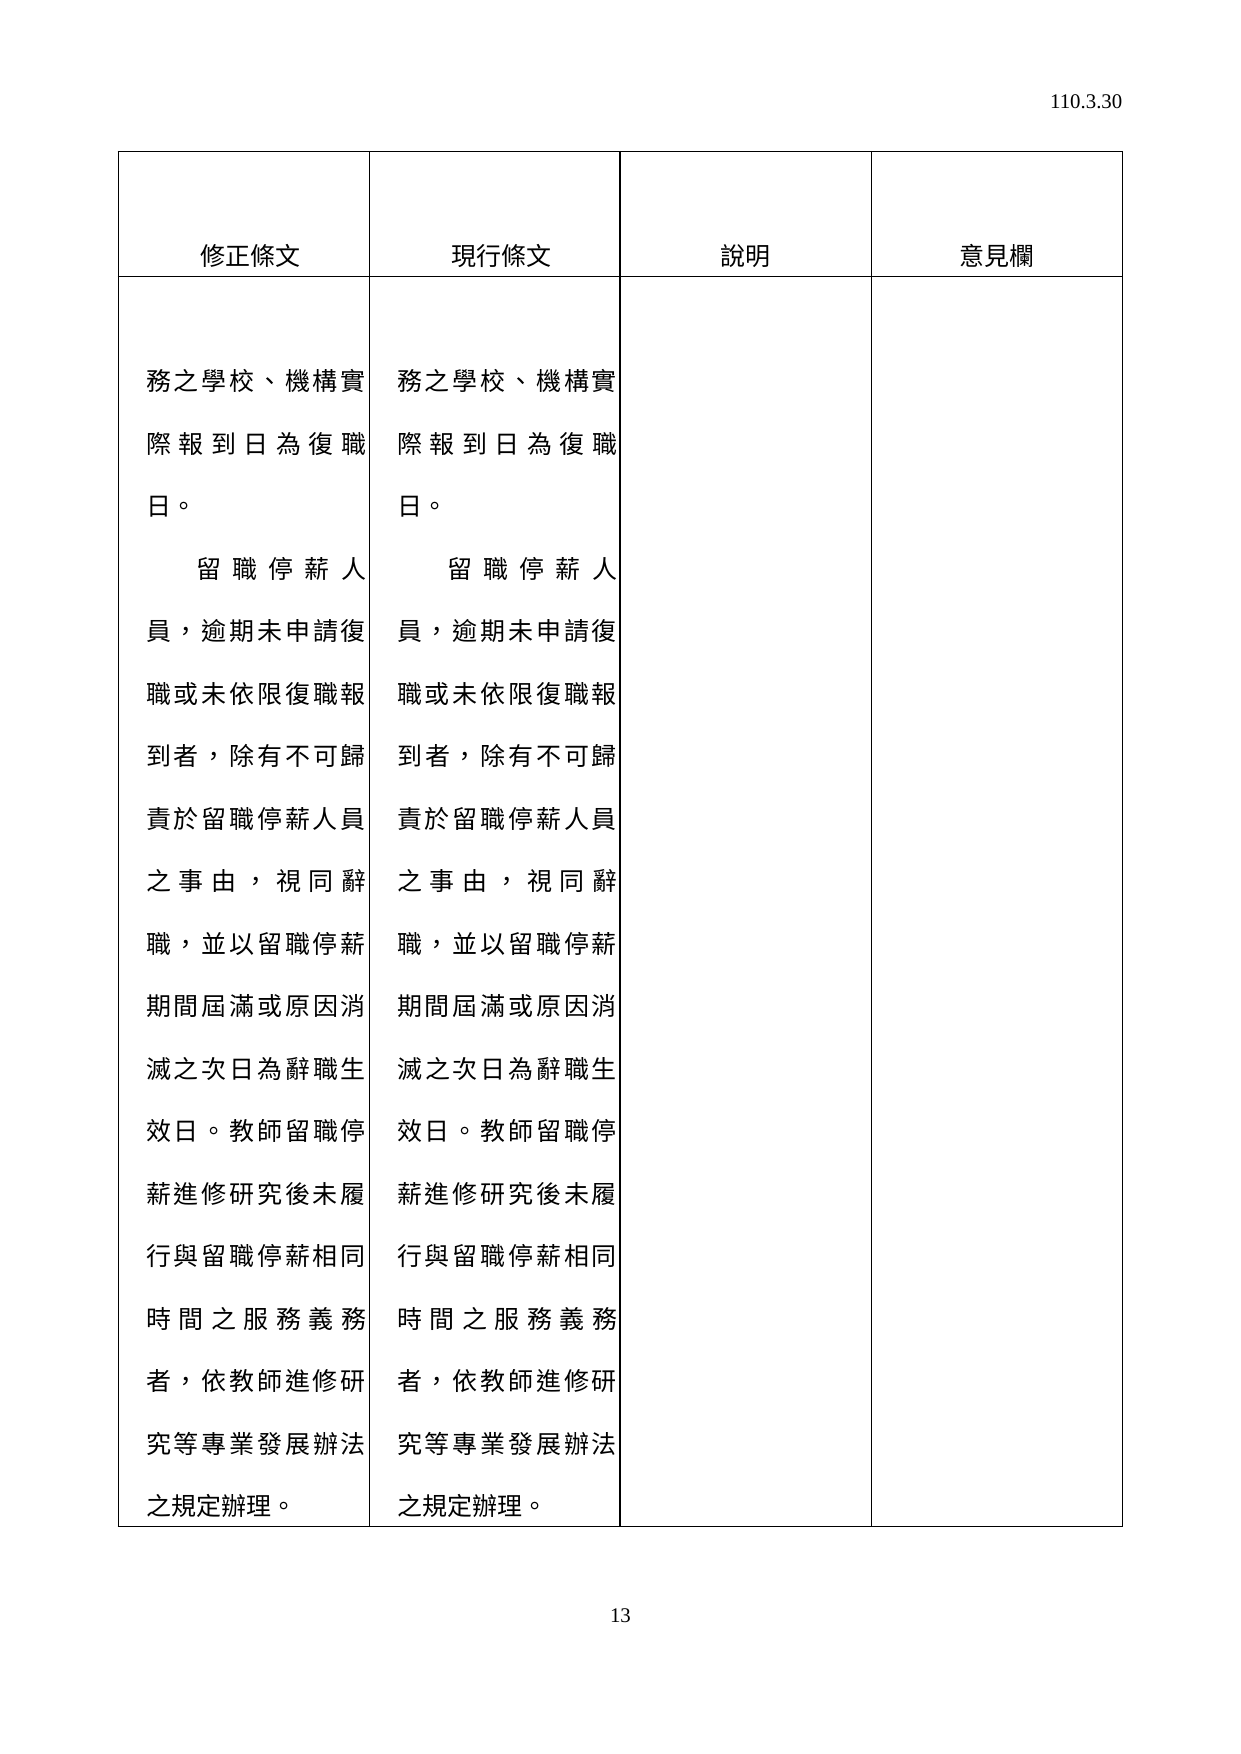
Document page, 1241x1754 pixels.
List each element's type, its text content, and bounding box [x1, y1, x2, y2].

table_cell [872, 277, 1122, 1526]
table_header 說明 [621, 152, 871, 276]
table_header 意見欄 [872, 152, 1122, 276]
table_header 修正條文 [119, 152, 369, 276]
table_header 現行條文 [370, 152, 619, 276]
table_cell 一、依現行條文第四條規定申請留職停薪者，係由經服務學校、機構或主管教育行政機關核准，爰將現行條文第七項酌作文字修正。 二、其餘內容未修正。 [621, 277, 871, 1526]
table_cell 務之學校、機構實際報到日為復職日。 留職停薪人員，逾期未申請復職或未依限復職報到者，除有不可歸責於留職停薪人員之事由，視同辭職，並以留職停薪期間屆滿或原因消滅之次日為辭職生效日。教師留職停薪進修研究後未履行與留職停薪相同時間之服務義務者，依教師進修研究等專業發展辦法之規定辦理。 [119, 277, 369, 1526]
table_cell 第六條 留職停薪人員除其他法律另有規定外，應於留職停薪期間屆滿之次日復職。但其留職停薪期間屆滿前原因消滅後，應申請提前復職。 留職停薪人員於留職停薪期間或屆滿之次日，因辭職或其他事由離職，不受前項應申請復職之限制。 留職停薪人員服務之學校、機構應於留職停薪期間屆滿三十日前預為通知留職停薪人員；留職停薪人員，應於留職停薪期間屆滿前二十日內，向服務之學校、機構申請復職或延長留職停薪。 留職停薪人員於留職停薪期間因留職停薪原因消滅，應於原因消滅之日起二十日內，向服務之學校、機構申請提前復職，服務之學校、機構應於受理之日起三十日內通知其復職，留職停薪人員應於服務之學校、機構通知之日起，三十日內復職報到；其未申請提前復職者，服務之學校、機構應即查處，並通知於十日內復職。 前項留職停薪人員復職日以向服務之學校、機構實際報到日為復職日。 留職停薪人員，逾期未申請復職或未依限復職報到者，除有不可歸責於留職停薪人員之事由，視同辭職，並以留職停薪期間屆滿或原因消滅之次日為辭職生效日。教師留職停薪進修研究後未履行與留職停薪相同時間之服務義務者，依教師進修研究等專業發展辦法之規定辦理。 第一項、第三項及第四項提前復職或延長留職停薪之事由認定遇有疑義時，得由服務之學校、機構編制內相關人員組成諮詢小組，提供意見作為服務學校、機構核准之參考；諮詢小組成員人數至少三人，任一性別成員人數不得少於成員總數三分之一；留職停薪人員為教師者，諮詢小組成員中未兼行政職務之教師不得少於成員總數三分之一。 [370, 277, 619, 1526]
